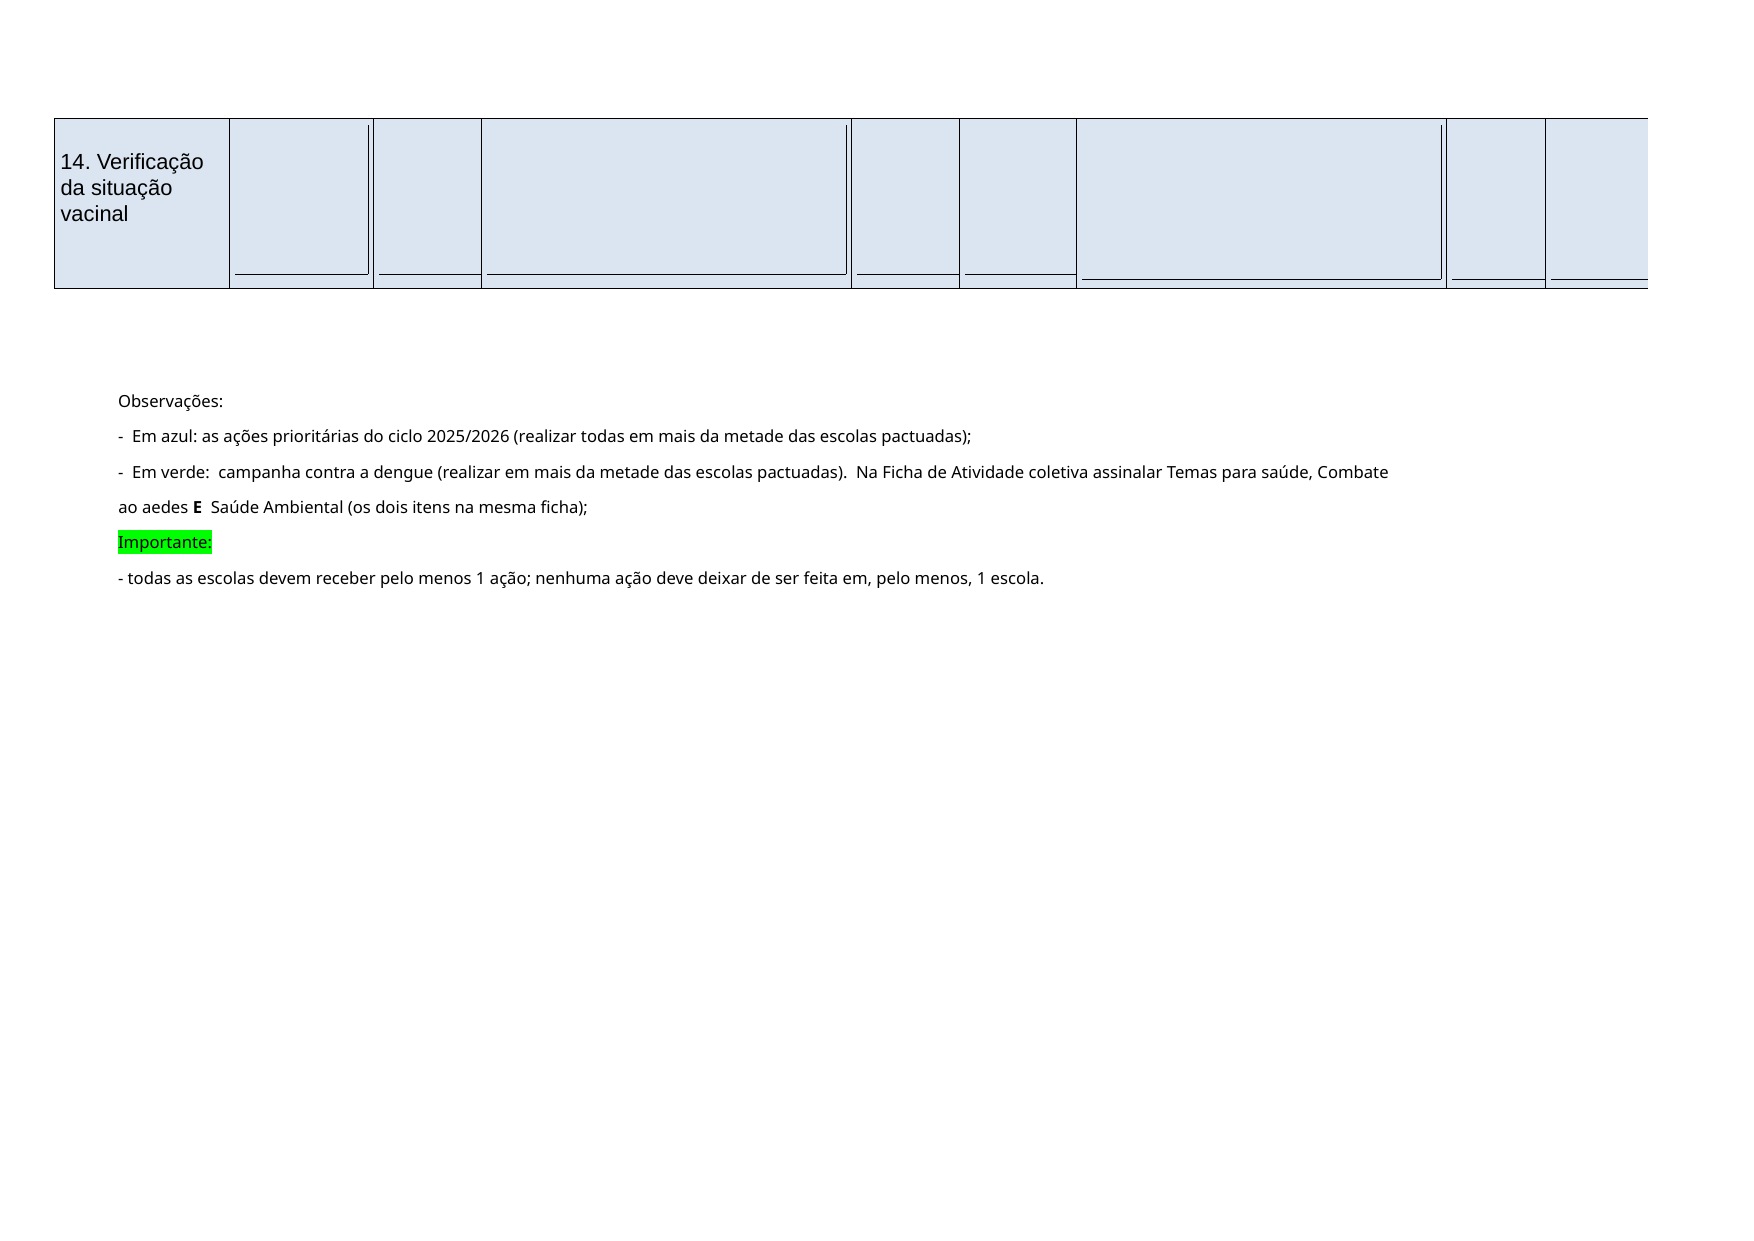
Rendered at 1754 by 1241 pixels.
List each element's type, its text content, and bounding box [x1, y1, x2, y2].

table_cell [230, 119, 373, 288]
table_cell 14. Verificação da situação vacinal [55, 119, 229, 288]
table_cell [374, 119, 481, 288]
table_cell [1546, 119, 1648, 288]
table_cell [1077, 119, 1446, 288]
subtitle - Em verde: campanha contra a dengue (realizar em mais da metade das escolas pactuadas). Na Ficha de Atividade coletiva assinalar Temas para saúde, Combate ao aedes E Saúde Ambiental (os dois itens na mesma ficha); [118, 459, 1402, 518]
table_cell [852, 119, 959, 288]
table_cell [482, 119, 851, 288]
subtitle - todas as escolas devem receber pelo menos 1 ação; nenhuma ação deve deixar de ser feita em, pelo menos, 1 escola. [118, 565, 1402, 589]
subtitle Observações: [118, 389, 1402, 412]
table_cell [960, 119, 1076, 288]
subtitle Importante: [118, 530, 1402, 554]
subtitle - Em azul: as ações prioritárias do ciclo 2025/2026 (realizar todas em mais da metade das escolas pactuadas); [118, 424, 1402, 448]
table_cell [1447, 119, 1545, 288]
